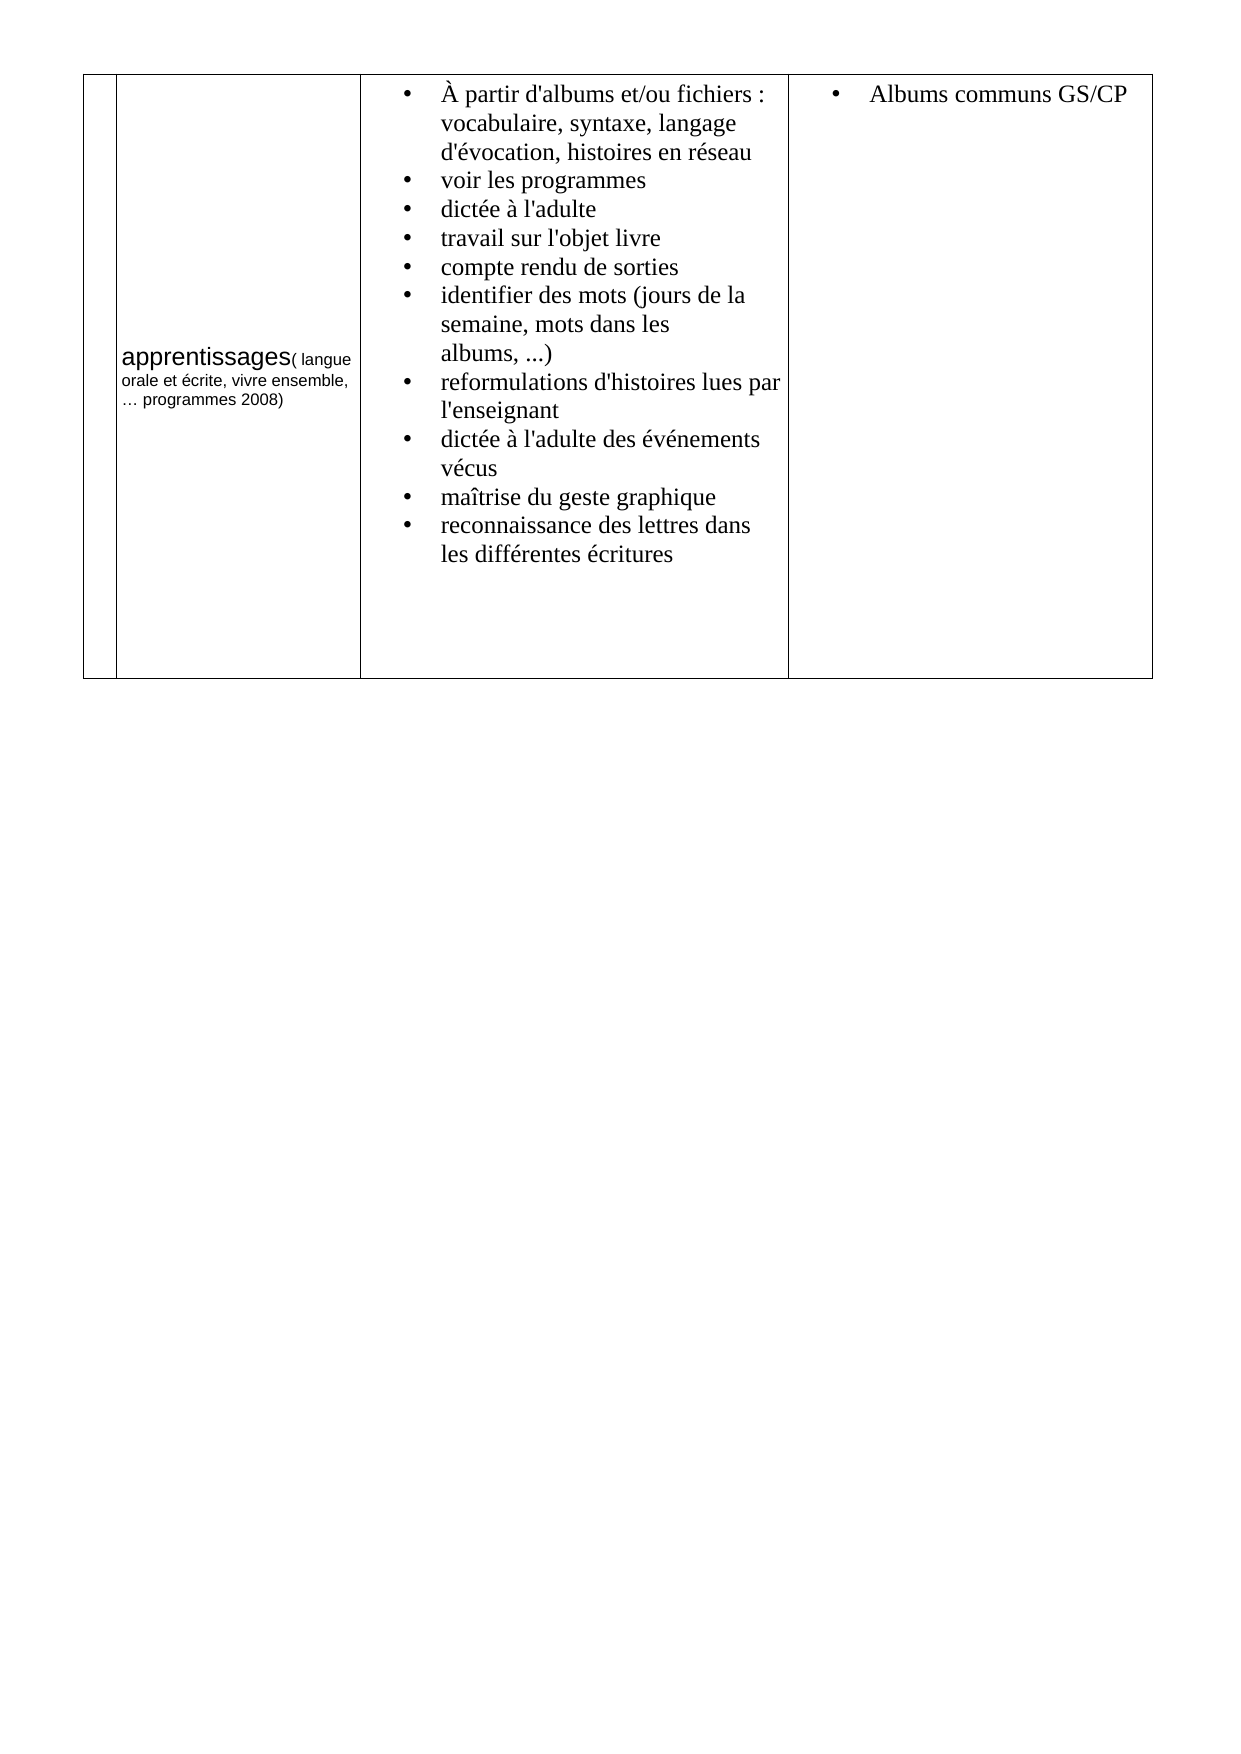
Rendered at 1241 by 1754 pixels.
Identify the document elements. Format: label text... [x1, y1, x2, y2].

table_cell Repères [84, 75, 116, 678]
table_cell À partir d'albums et/ou fichiers : vocabulaire, syntaxe, langage d'évocation, histoires en réseau voir les programmes dictée à l'adulte travail sur l'objet livre compte rendu de sorties identifier des mots (jours de la semaine, mots dans les albums, ...) reformulations d'histoires lues par l'enseignant dictée à l'adulte des événements vécus maîtrise du geste graphique reconnaissance des lettres dans les différentes écritures [361, 75, 788, 678]
table_cell Albums communs GS/CP [789, 75, 1152, 678]
table_cell apprentissages( langue orale et écrite, vivre ensemble, … programmes 2008) [117, 75, 360, 678]
